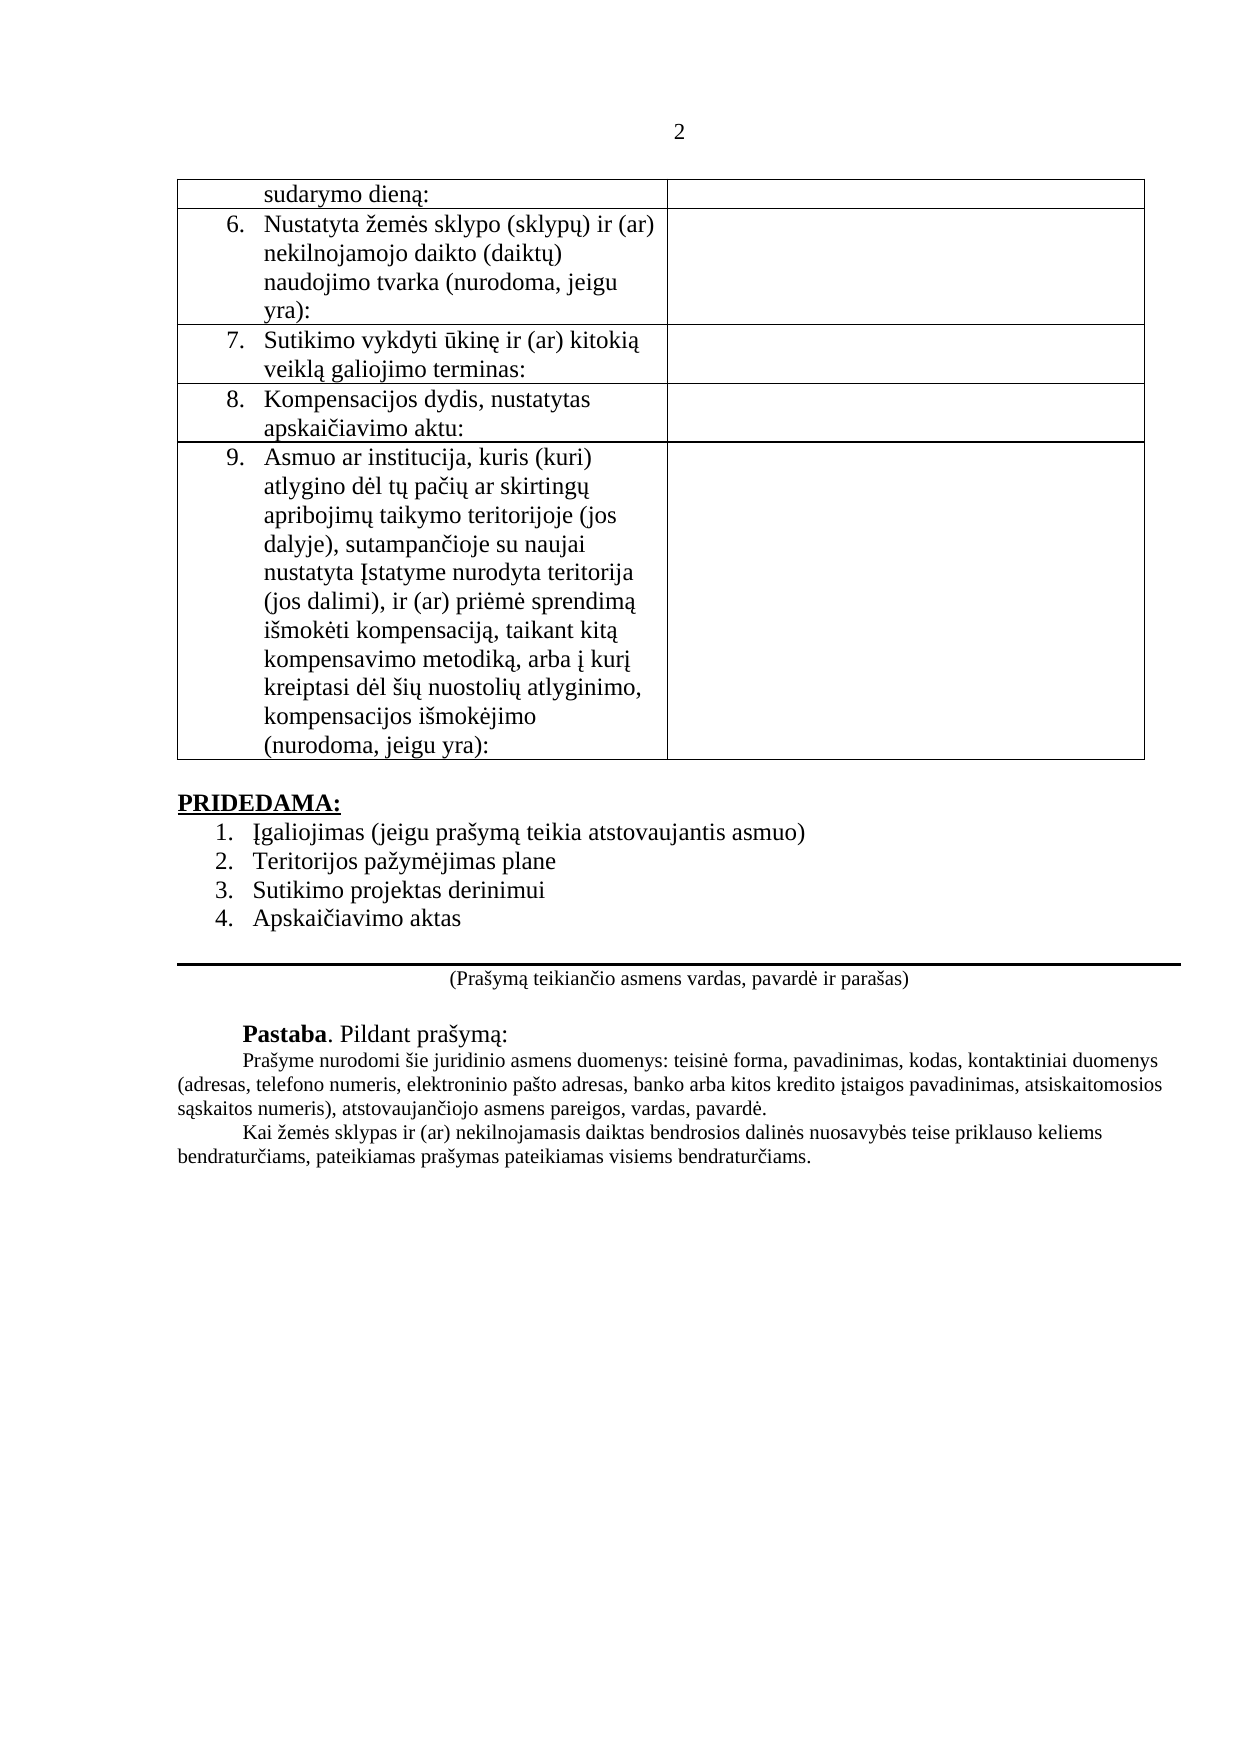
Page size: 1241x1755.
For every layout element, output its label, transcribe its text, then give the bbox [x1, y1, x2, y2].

text 1. Įgaliojimas (jeigu prašymą teikia atstovaujantis asmuo) [215, 817, 1181, 846]
table_cell 9. Asmuo ar institucija, kuris (kuri) atlygino dėl tų pačių ar skirtingų apribojimų taikymo teritorijoje (jos dalyje), sutampančioje su naujai nustatyta Įstatyme nurodyta teritorija (jos dalimi), ir (ar) priėmė sprendimą išmokėti kompensaciją, taikant kitą kompensavimo metodiką, arba į kurį kreiptasi dėl šių nuostolių atlyginimo, kompensacijos išmokėjimo (nurodoma, jeigu yra): [178, 443, 667, 759]
table_cell [668, 209, 1144, 324]
table_cell 6. Nustatyta žemės sklypo (sklypų) ir (ar) nekilnojamojo daikto (daiktų) naudojimo tvarka (nurodoma, jeigu yra): [178, 209, 667, 324]
table_cell 8. Kompensacijos dydis, nustatytas apskaičiavimo aktu: [178, 384, 667, 441]
text 3. Sutikimo projektas derinimui [215, 875, 1181, 903]
table_cell [668, 443, 1144, 759]
text 2. Teritorijos pažymėjimas plane [215, 846, 1181, 875]
table_cell 7. Sutikimo vykdyti ūkinę ir (ar) kitokią veiklą galiojimo terminas: [178, 325, 667, 383]
text 4. Apskaičiavimo aktas [215, 903, 1181, 932]
table_cell [668, 325, 1144, 383]
text PRIDEDAMA: [177, 788, 1181, 817]
text (Prašymą teikiančio asmens vardas, pavardė ir parašas) [177, 966, 1181, 990]
text Pastaba. Pildant prašymą: [177, 1019, 1181, 1048]
table_cell [668, 180, 1144, 208]
text Prašyme nurodomi šie juridinio asmens duomenys: teisinė forma, pavadinimas, kodas, kontaktiniai duomenys (adresas, telefono numeris, elektroninio pašto adresas, banko arba kitos kredito įstaigos pavadinimas, atsiskaitomosios sąskaitos numeris), atstovaujančiojo asmens pareigos, vardas, pavardė. [177, 1048, 1181, 1120]
table_cell [668, 384, 1144, 441]
table_cell sudarymo dieną: [178, 180, 667, 208]
text Kai žemės sklypas ir (ar) nekilnojamasis daiktas bendrosios dalinės nuosavybės teise priklauso keliems bendraturčiams, pateikiamas prašymas pateikiamas visiems bendraturčiams. [177, 1120, 1181, 1168]
